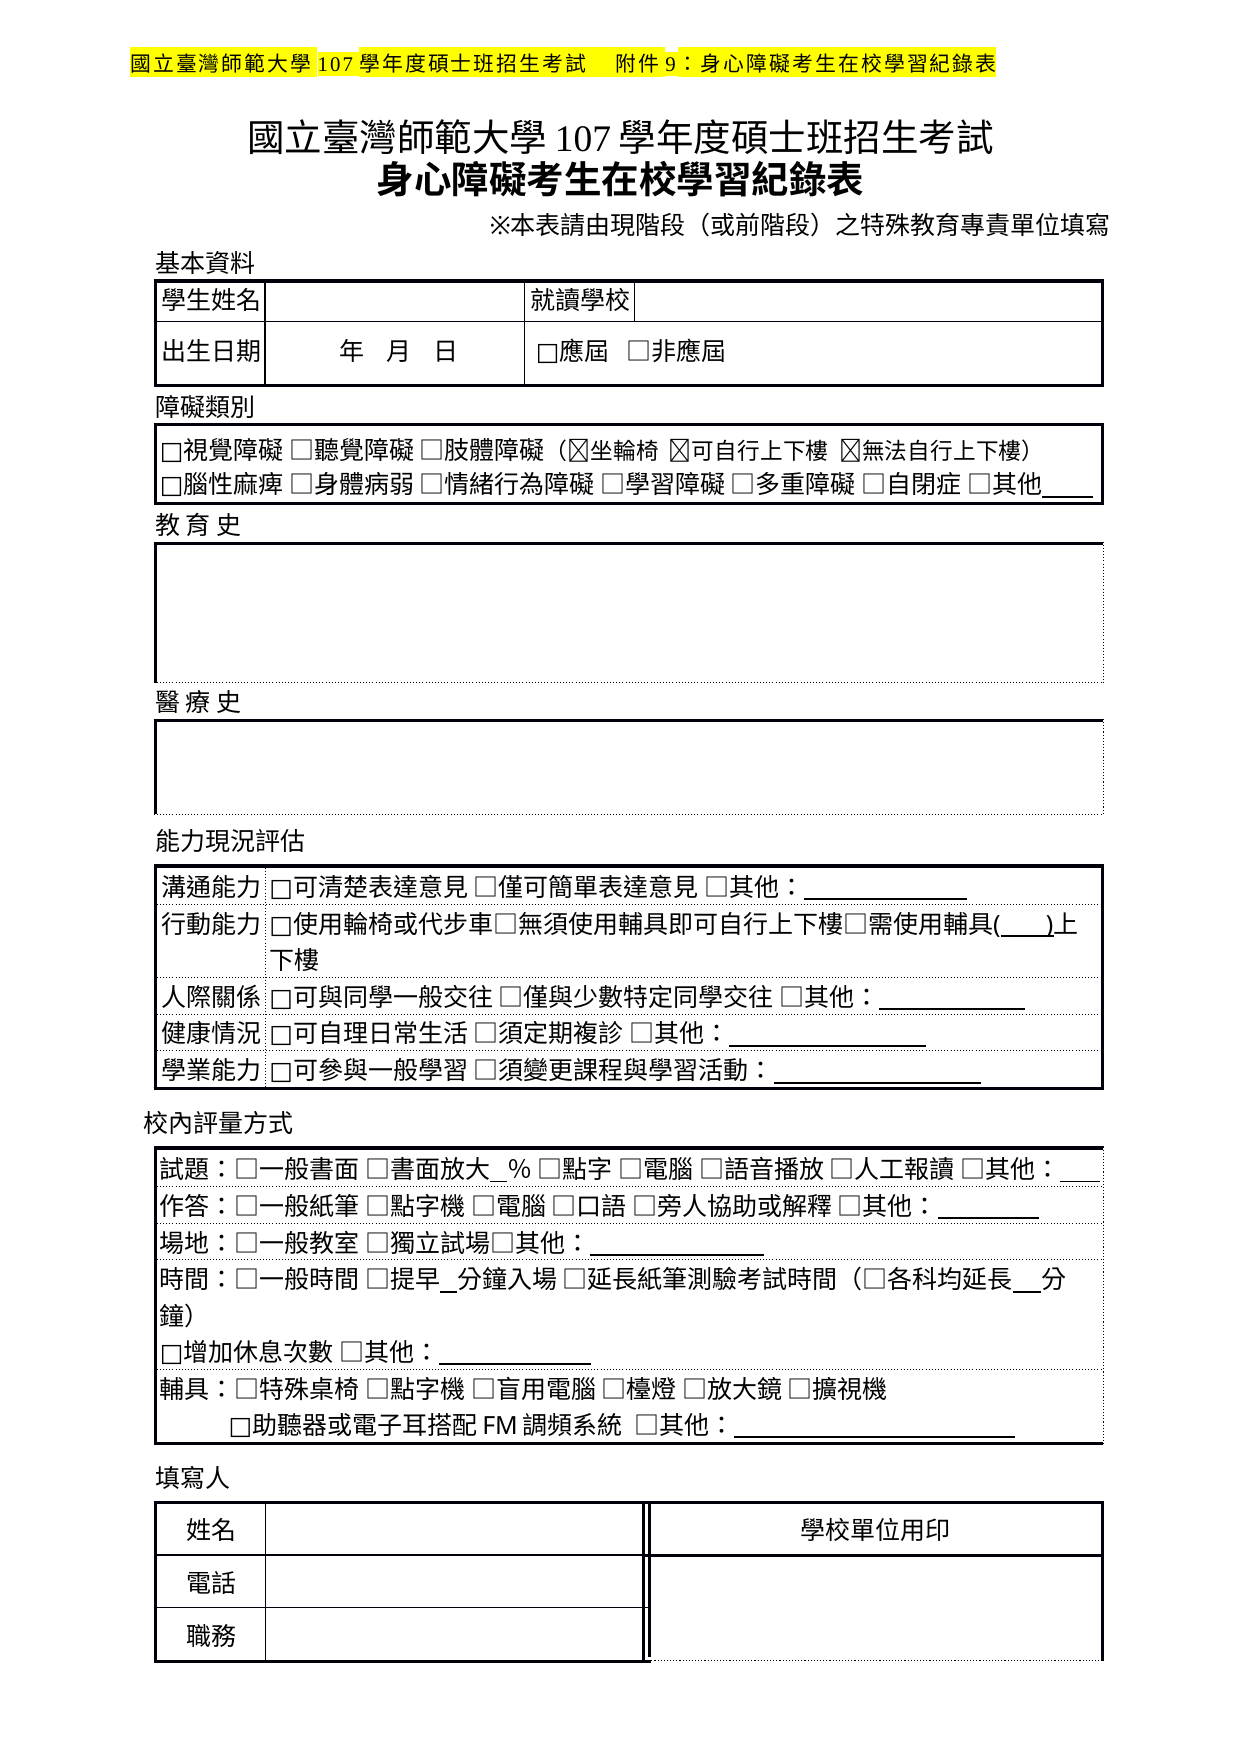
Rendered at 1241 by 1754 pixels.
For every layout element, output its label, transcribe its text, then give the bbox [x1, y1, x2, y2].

table_cell □使用輪椅或代步車□無須使用輔具即可自行上下樓□需使用輔具( )上下樓 [265, 904, 1101, 977]
table_header [266, 1504, 642, 1554]
table_header [157, 722, 1103, 814]
text 教 育 史 [130, 505, 1110, 542]
table_header 溝通能力 [157, 868, 265, 904]
table_cell 人際關係 [157, 977, 265, 1013]
table_cell □可參與一般學習 □須變更課程與學習活動： [265, 1050, 1101, 1087]
table_header [266, 283, 524, 321]
table_header 試題：□一般書面 □書面放大 ％ □點字 □電腦 □語音播放 □人工報讀 □其他： [157, 1150, 1103, 1186]
table_cell [647, 1557, 1101, 1660]
table_cell 時間：□一般時間 □提早 分鐘入場 □延長紙筆測驗考試時間（□各科均延長 分鐘） □增加休息次數 □其他： [157, 1259, 1103, 1368]
table_header [157, 545, 1103, 682]
table_cell 出生日期 [157, 322, 264, 384]
table_cell [266, 1608, 642, 1660]
table_header 就讀學校 [525, 283, 634, 321]
text 校內評量方式 [130, 1103, 1110, 1140]
text 能力現況評估 [130, 821, 1110, 858]
table_cell 職務 [157, 1608, 265, 1660]
table_header 姓名 [157, 1504, 265, 1554]
table_cell 健康情況 [157, 1014, 265, 1050]
table_cell 輔具：□特殊桌椅 □點字機 □盲用電腦 □檯燈 □放大鏡 □擴視機 □助聽器或電子耳搭配FM調頻系統 □其他： [157, 1369, 1103, 1442]
table_cell 學業能力 [157, 1050, 265, 1087]
table_cell 場地：□一般教室 □獨立試場□其他： [157, 1223, 1103, 1259]
table_header 學校代碼 [635, 283, 1101, 321]
text 基本資料 [130, 243, 1110, 279]
table_cell [266, 1556, 642, 1607]
text ※本表請由現階段（或前階段）之特殊教育專責單位填寫 [130, 201, 1110, 243]
table_cell □可自理日常生活 □須定期複診 □其他： [265, 1014, 1101, 1050]
text 國立臺灣師範大學107學年度碩士班招生考試 [130, 118, 1110, 160]
table_header 學校單位用印 [651, 1504, 1101, 1554]
table_cell 行動能力 [157, 904, 265, 977]
text 醫 療 史 [130, 683, 1110, 719]
table_cell □應屆 □非應屆 [525, 322, 1101, 384]
table_cell 作答：□一般紙筆 □點字機 □電腦 □口語 □旁人協助或解釋 □其他： [157, 1186, 1103, 1222]
text 障礙類別 [130, 387, 1110, 423]
table_cell 年 月 日 [266, 322, 524, 384]
table_header □可清楚表達意見 □僅可簡單表達意見 □其他： [265, 868, 1101, 904]
table_cell □可與同學一般交往 □僅與少數特定同學交往 □其他： [265, 977, 1101, 1013]
table_header □視覺障礙 □聽覺障礙 □肢體障礙（坐輪椅 可自行上下樓 無法自行上下樓） □腦性麻痺 □身體病弱 □情緒行為障礙 □學習障礙 □多重障礙 □自閉症 □其他 [157, 426, 1101, 502]
text 填寫人 [130, 1457, 1110, 1495]
table_cell 電話 [157, 1556, 265, 1607]
text 身心障礙考生在校學習紀錄表 [130, 160, 1110, 201]
table_header 學生姓名 [157, 283, 264, 321]
